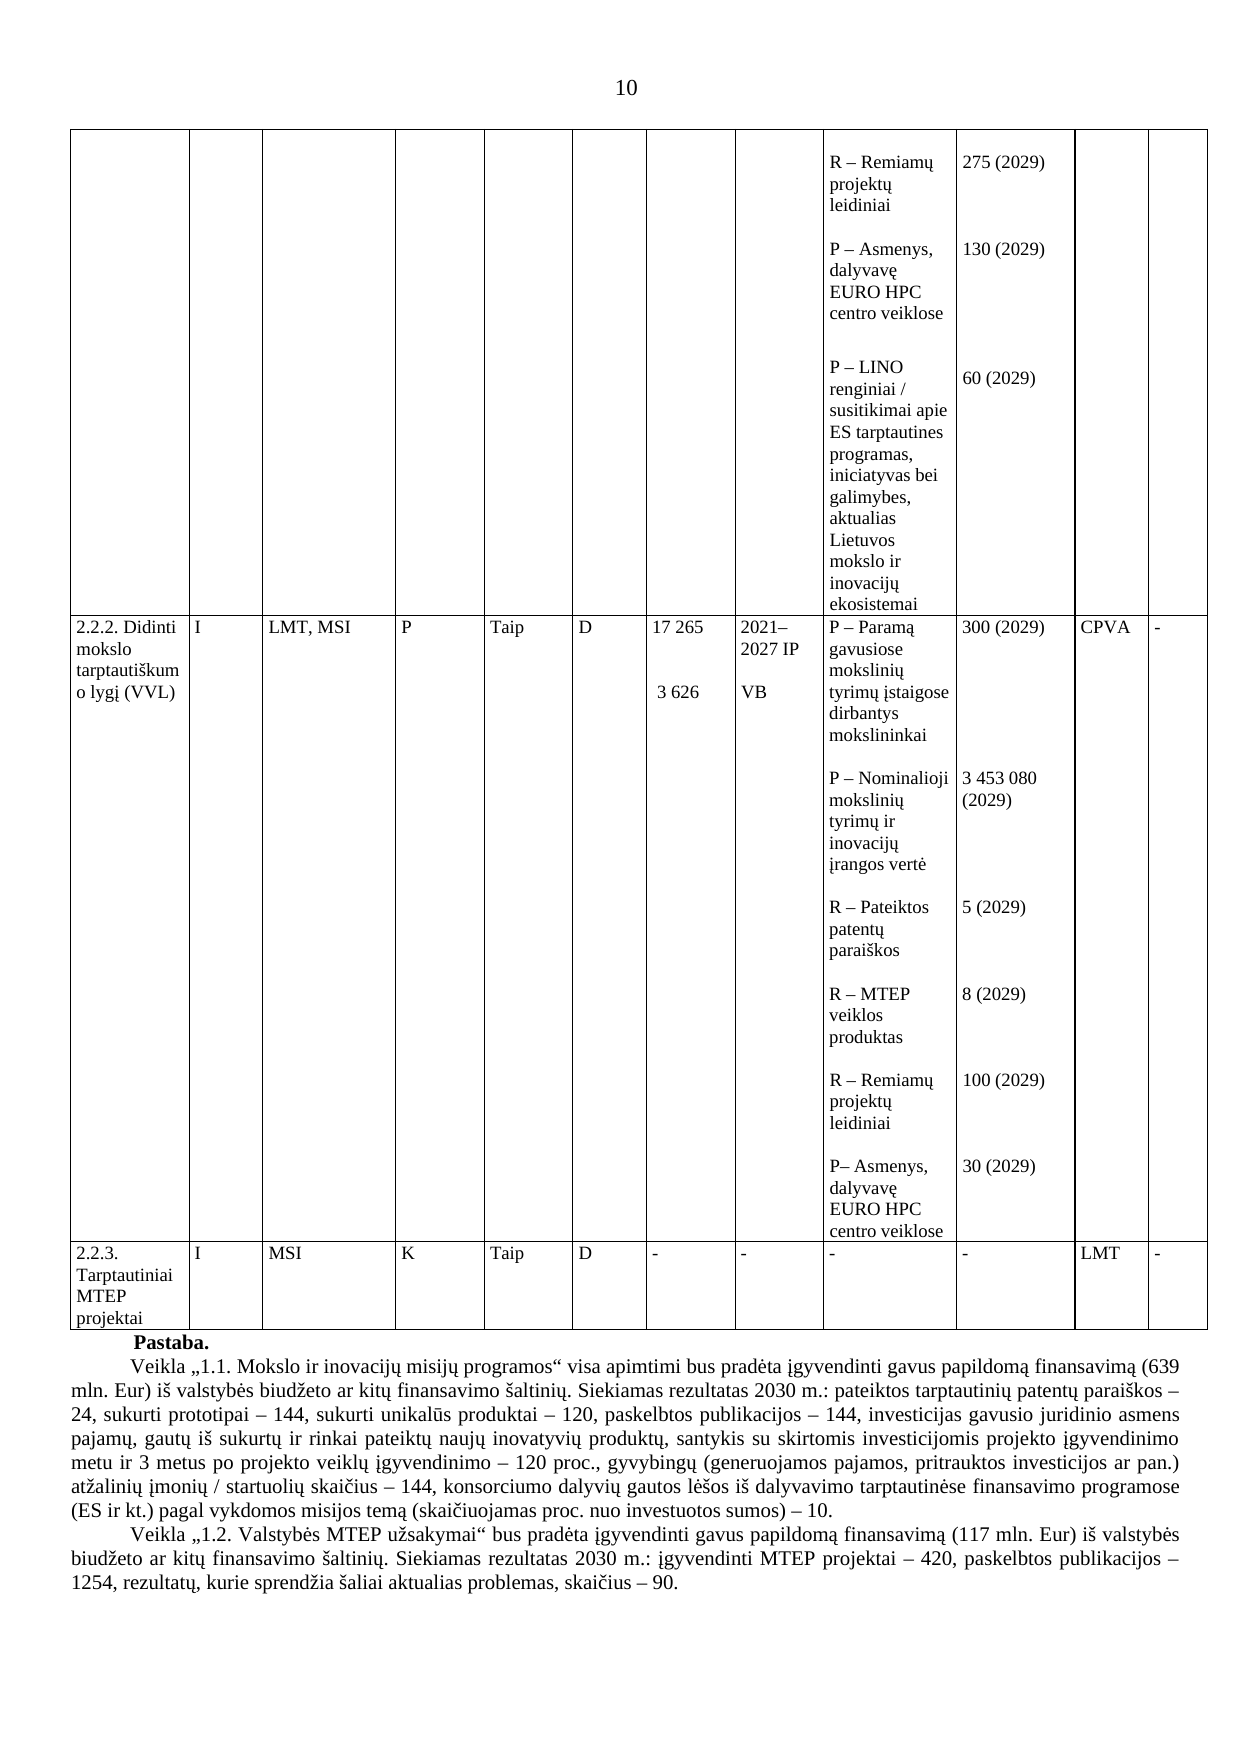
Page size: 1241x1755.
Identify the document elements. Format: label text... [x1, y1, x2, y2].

table_cell D [573, 616, 646, 1241]
table_cell P [396, 616, 484, 1241]
table_cell 300 (2029) 3 453 080 (2029) 5 (2029) 8 (2029) 100 (2029) 30 (2029) [957, 616, 1074, 1241]
table_cell LMT [1076, 1242, 1148, 1328]
table_cell LMT, MSI [263, 616, 395, 1241]
table_cell - [1149, 616, 1207, 1241]
table_cell - [957, 1242, 1074, 1328]
table_cell [263, 130, 395, 615]
table_cell D [573, 1242, 646, 1328]
table_cell K [396, 1242, 484, 1328]
table_cell [736, 130, 823, 615]
text Veikla „1.2. Valstybės MTEP užsakymai“ bus pradėta įgyvendinti gavus papildomą finansavimą (117 mln. Eur) iš valstybės biudžeto ar kitų finansavimo šaltinių. Siekiamas rezultatas 2030 m.: įgyvendinti MTEP projektai – 420, paskelbtos publikacijos – 1254, rezultatų, kurie sprendžia šaliai aktualias problemas, skaičius – 90. [71, 1522, 1181, 1594]
table_cell 2.2.3. Tarptautiniai MTEP projektai [71, 1242, 189, 1328]
text Veikla „1.1. Mokslo ir inovacijų misijų programos“ visa apimtimi bus pradėta įgyvendinti gavus papildomą finansavimą (639 mln. Eur) iš valstybės biudžeto ar kitų finansavimo šaltinių. Siekiamas rezultatas 2030 m.: pateiktos tarptautinių patentų paraiškos – 24, sukurti prototipai – 144, sukurti unikalūs produktai – 120, paskelbtos publikacijos – 144, investicijas gavusio juridinio asmens pajamų, gautų iš sukurtų ir rinkai pateiktų naujų inovatyvių produktų, santykis su skirtomis investicijomis projekto įgyvendinimo metu ir 3 metus po projekto veiklų įgyvendinimo – 120 proc., gyvybingų (generuojamos pajamos, pritrauktos investicijos ar pan.) atžalinių įmonių / startuolių skaičius – 144, konsorciumo dalyvių gautos lėšos iš dalyvavimo tarptautinėse finansavimo programose (ES ir kt.) pagal vykdomos misijos temą (skaičiuojamas proc. nuo investuotos sumos) – 10. [71, 1354, 1181, 1522]
table_cell P – Paramą gavusiose mokslinių tyrimų įstaigose dirbantys mokslininkai P – Nominalioji mokslinių tyrimų ir inovacijų įrangos vertė R – Pateiktos patentų paraiškos R – MTEP veiklos produktas R – Remiamų projektų leidiniai P– Asmenys, dalyvavę EURO HPC centro veiklose [824, 616, 956, 1241]
table_cell CPVA [1076, 616, 1148, 1241]
table_cell 2.2.2. Didinti mokslo tarptautiškumo lygį (VVL) [71, 616, 189, 1241]
table_cell [485, 130, 572, 615]
table_cell 17 265 3 626 [647, 616, 735, 1241]
table_cell - [736, 1242, 823, 1328]
table_cell I [190, 1242, 262, 1328]
table_cell MSI [263, 1242, 395, 1328]
table_cell - [1149, 130, 1207, 615]
table_cell - [647, 1242, 735, 1328]
table_cell [647, 130, 735, 615]
table_cell R – Remiamų projektų leidiniai P – Asmenys, dalyvavę EURO HPC centro veiklose P – LINO renginiai / susitikimai apie ES tarptautines programas, iniciatyvas bei galimybes, aktualias Lietuvos mokslo ir inovacijų ekosistemai [824, 130, 956, 615]
table_cell I [190, 616, 262, 1241]
table_cell [190, 130, 262, 615]
table_cell [396, 130, 484, 615]
table_cell [71, 130, 189, 615]
table_cell - [1149, 1242, 1207, 1328]
table_cell - [824, 1242, 956, 1328]
table_cell 2021–2027 IP VB [736, 616, 823, 1241]
table_cell Taip [485, 616, 572, 1241]
table_cell [573, 130, 646, 615]
table_cell [1076, 130, 1148, 615]
table_cell 275 (2029) 130 (2029) 60 (2029) [957, 130, 1074, 615]
text Pastaba. [56, 1329, 1181, 1354]
table_cell Taip [485, 1242, 572, 1328]
